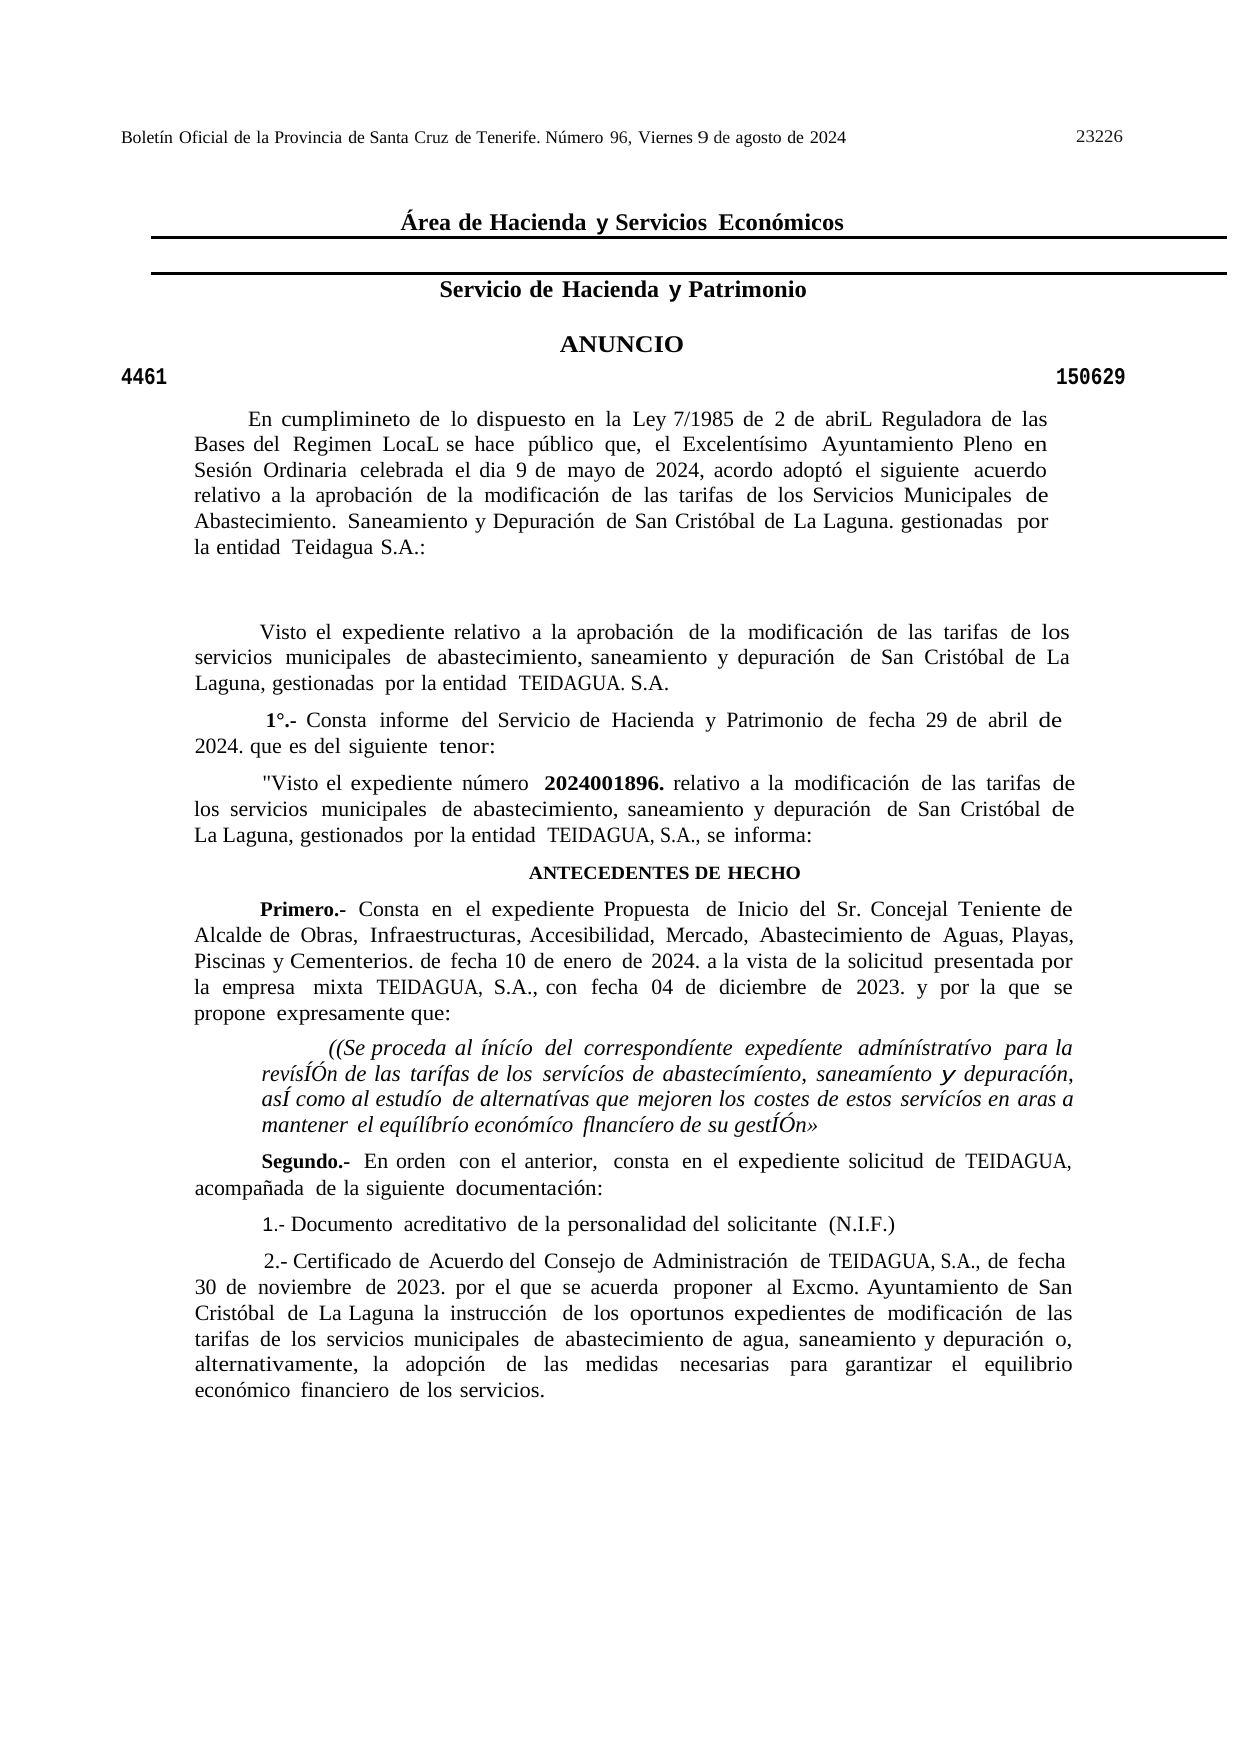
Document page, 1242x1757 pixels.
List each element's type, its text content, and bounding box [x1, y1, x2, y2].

text Primero.- Consta en el expediente Propuesta de Inicio del Sr. Concejal Teniente de Alcalde de Obras, Infraestructuras, Accesibilidad, Mercado, Abastecimiento de Aguas, Playas, Piscinas y Cementerios. de fecha 10 de enero de 2024. a la vista de la solicitud presentada por la empresa mixta TEIDAGUA, S.A., con fecha 04 de diciembre de 2023. y por la que se propone expresamente que: [194, 896, 1074, 1025]
text "Visto el expediente número 2024001896. relativo a la modificación de las tarifas de los servicios municipales de abastecimiento, saneamiento y depuración de San Cristóbal de La Laguna, gestionados por la entidad TEIDAGUA, S.A., se informa: [194, 770, 1075, 847]
text Visto el expediente relativo a la aprobación de la modificación de las tarifas de los servicios municipales de abastecimiento, saneamiento y depuración de San Cristóbal de La Laguna, gestionadas por la entidad TEIDAGUA. S.A. [194, 619, 1070, 695]
text Servicio de Hacienda y Patrimonio [432, 275, 814, 303]
text 1°.- Consta informe del Servicio de Hacienda y Patrimonio de fecha 29 de abril de [258, 707, 1069, 732]
text 30 de noviembre de 2023. por el que se acuerda proponer al Excmo. Ayuntamiento de San Cristóbal de La Laguna la instrucción de los oportunos expedientes de modificación de las tarifas de los servicios municipales de abastecimiento de agua, saneamiento y depuración o, alternativamente, la adopción de las medidas necesarias para garantizar el equilibrio económico financiero de los servicios. [194, 1274, 1073, 1402]
text Área de Hacienda y Servicios Económicos [393, 208, 851, 236]
text ANUNCIO [553, 331, 690, 358]
text ANTECEDENTES DE HECHO [523, 862, 807, 883]
text ((Se proceda al ínícío del correspondíente expedíente admínístratívo para la revísÍÓn de las tarífas de los servícíos de abastecímíento, saneamíento y depuracíón, asÍ como al estudío de alternatívas que mejoren los costes de estos servícíos en aras a mantener el equílíbrío económíco flnancíero de su gestÍÓn» [261, 1035, 1076, 1137]
text 2.- Certificado de Acuerdo del Consejo de Administración de TEIDAGUA, S.A., de fecha [258, 1248, 1071, 1273]
text 1.- Documento acreditativo de la personalidad del solicitante (N.I.F.) [262, 1211, 1175, 1236]
text 4461 150629 [115, 364, 1131, 391]
text Segundo.- En orden con el anterior, consta en el expediente solicitud de TEIDAGUA, acompañada de la siguiente documentación: [194, 1148, 1073, 1200]
text En cumplimineto de lo dispuesto en la Ley 7/1985 de 2 de abriL Reguladora de las Bases del Regimen LocaL se hace público que, el Excelentísimo Ayuntamiento Pleno en Sesión Ordinaria celebrada el dia 9 de mayo de 2024, acordo adoptó el siguiente acuerdo relativo a la aprobación de la modificación de las tarifas de los Servicios Municipales de Abastecimiento. Saneamiento y Depuración de San Cristóbal de La Laguna. gestionadas por la entidad Teidagua S.A.: [194, 406, 1048, 559]
text 2024. que es del siguiente tenor: [194, 733, 503, 758]
text [432, 262, 814, 272]
